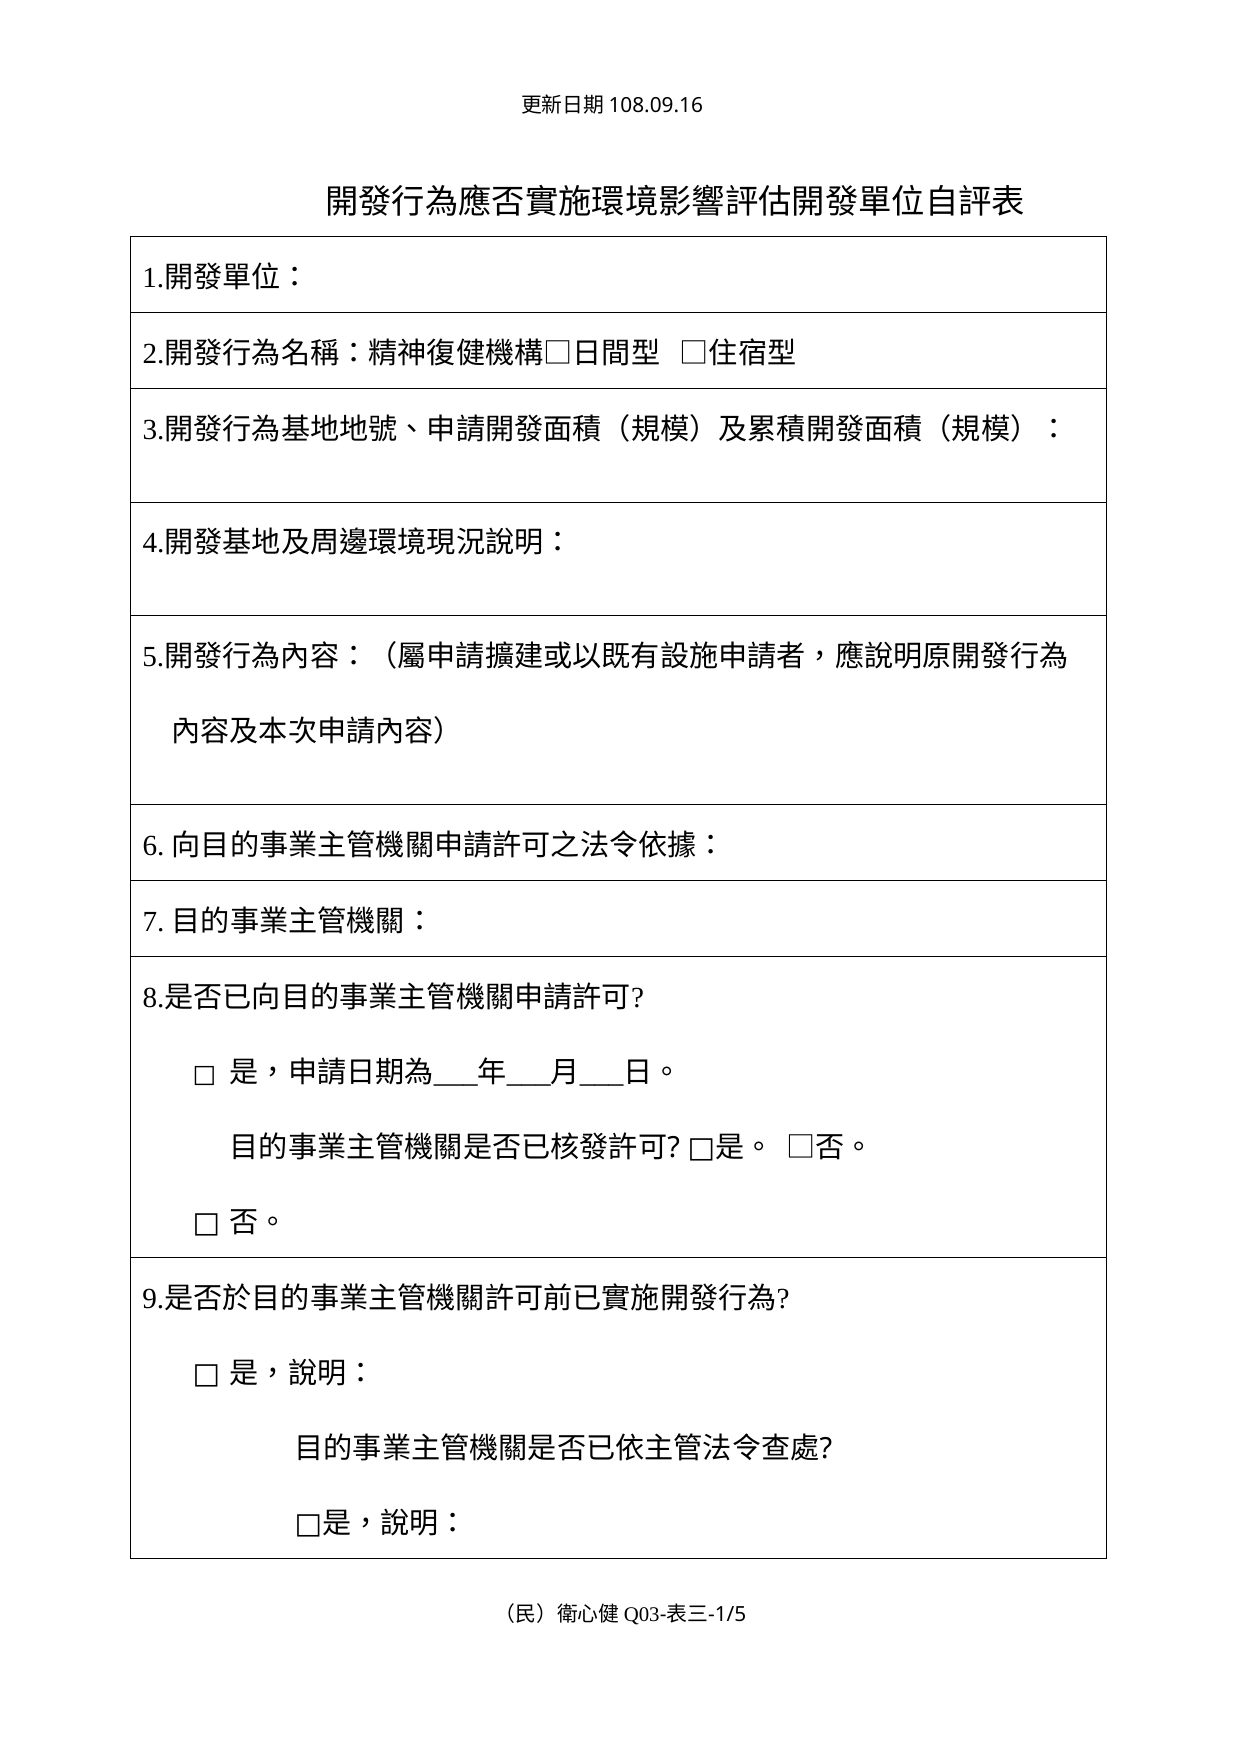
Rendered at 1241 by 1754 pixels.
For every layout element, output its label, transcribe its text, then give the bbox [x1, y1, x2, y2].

table_cell 3.開發行為基地地號、申請開發面積（規模）及累積開發面積（規模）： [131, 389, 1106, 502]
table_cell 8.是否已向目的事業主管機關申請許可? 是，申請日期為___年___月___日。 目的事業主管機關是否已核發許可? □是。 □否。 否。 [131, 957, 1106, 1257]
table_cell 6. 向目的事業主管機關申請許可之法令依據： [131, 805, 1106, 880]
table_cell 2.開發行為名稱：精神復健機構□日間型 □住宿型 [131, 313, 1106, 388]
text 開發行為應否實施環境影響評估開發單位自評表 [187, 161, 1177, 236]
table_cell 9.是否於目的事業主管機關許可前已實施開發行為? 是，說明： 目的事業主管機關是否已依主管法令查處? □是，說明： □否。 否。 [131, 1258, 1106, 1558]
table_header 1.開發單位： [131, 237, 1106, 312]
table_cell 5.開發行為內容：（屬申請擴建或以既有設施申請者，應說明原開發行為內容及本次申請內容） [131, 616, 1106, 804]
table_cell 7. 目的事業主管機關： [131, 881, 1106, 956]
table_cell 4.開發基地及周邊環境現況說明： [131, 503, 1106, 615]
